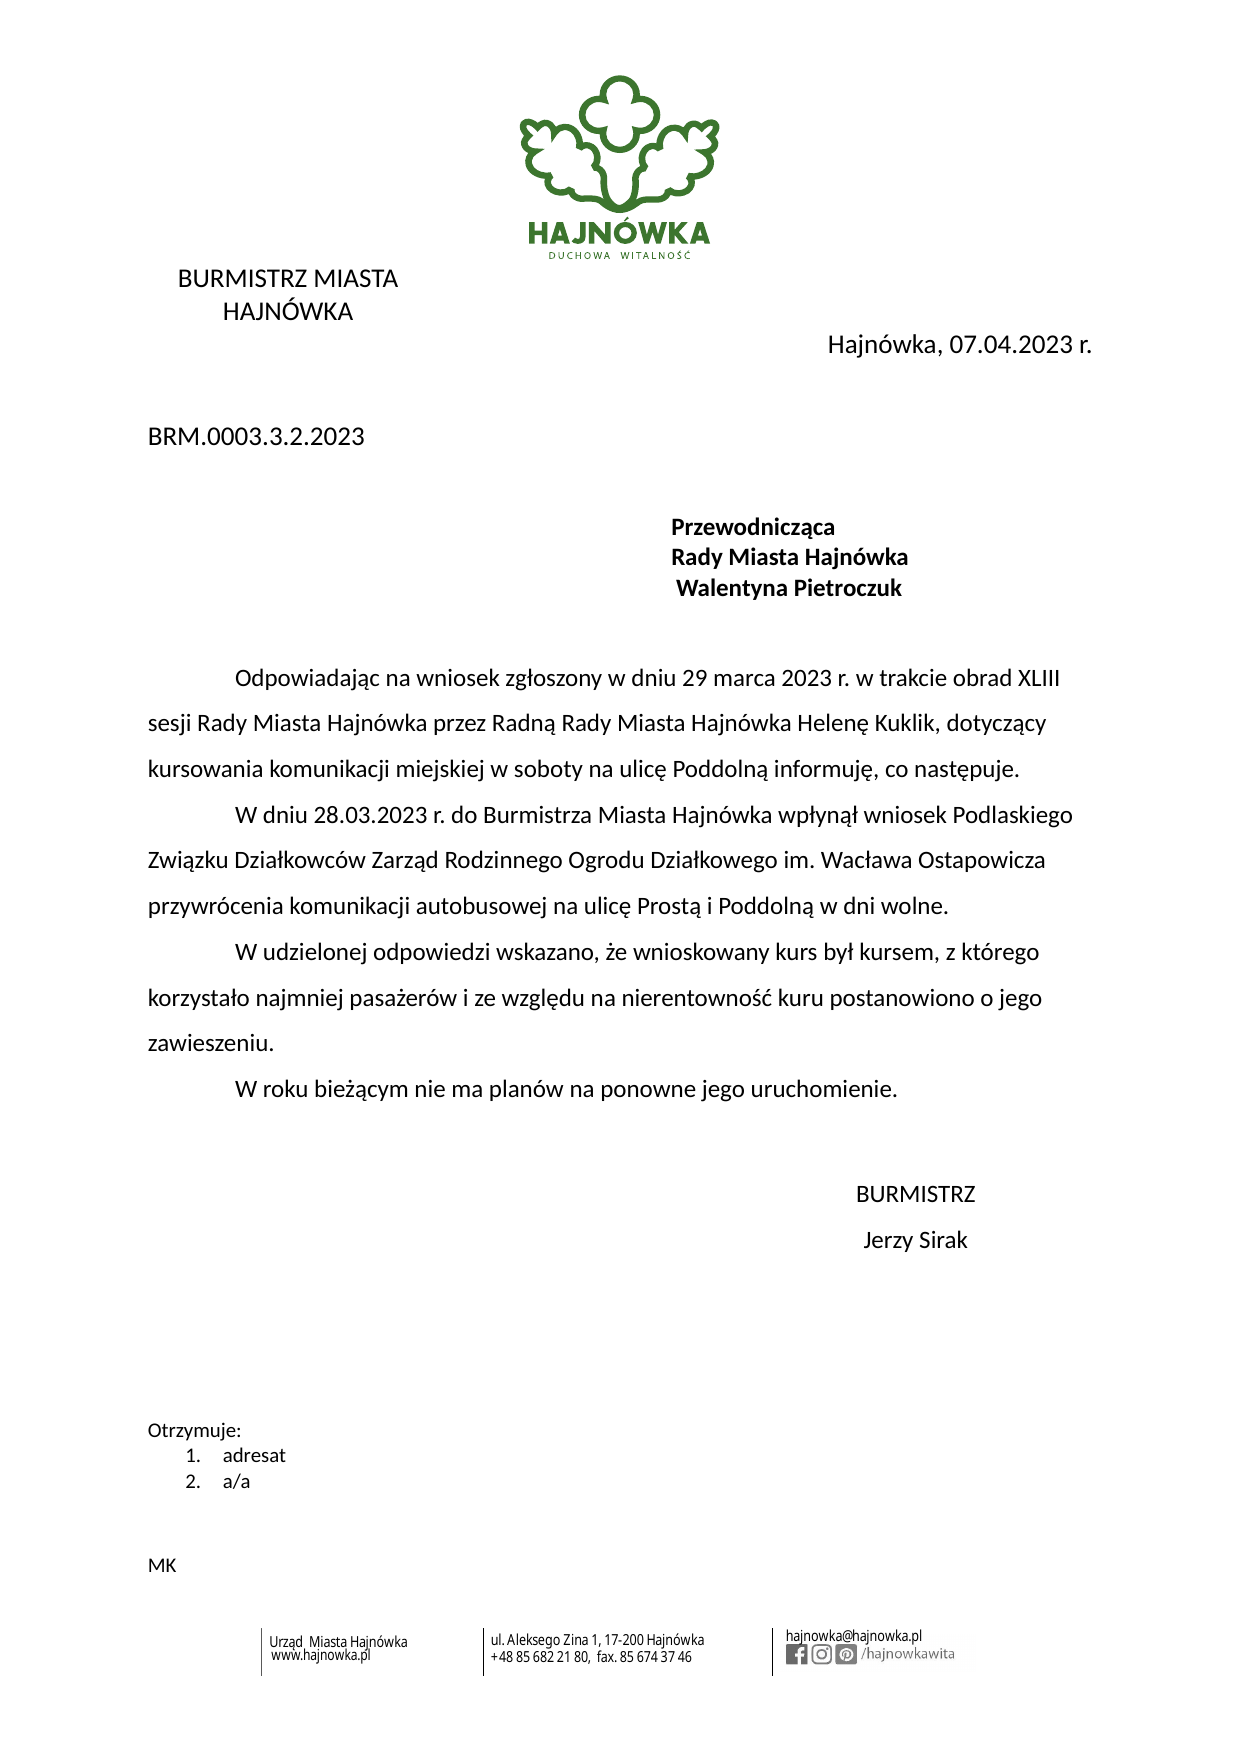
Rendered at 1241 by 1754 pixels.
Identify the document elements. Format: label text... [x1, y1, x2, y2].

text Przewodnicząca [671, 511, 1093, 542]
text BRM.0003.3.2.2023 [148, 419, 1093, 452]
text HAJNÓWKA [0, 294, 1093, 327]
text W udzielonej odpowiedzi wskazano, że wnioskowany kurs był kursem, z którego korzystało najmniej pasażerów i ze względu na nierentowność kuru postanowiono o jego zawieszeniu. [148, 936, 1093, 1058]
text Jerzy Sirak [738, 1224, 1093, 1254]
text BURMISTRZ [738, 1178, 1093, 1208]
text MK [148, 1552, 1093, 1578]
text Hajnówka, 07.04.2023 r. [148, 327, 1093, 360]
text BURMISTRZ MIASTA [0, 261, 1093, 294]
text Odpowiadając na wniosek zgłoszony w dniu 29 marca 2023 r. w trakcie obrad XLIII sesji Rady Miasta Hajnówka przez Radną Rady Miasta Hajnówka Helenę Kuklik, dotyczący kursowania komunikacji miejskiej w soboty na ulicę Poddolną informuję, co następuje. [148, 662, 1093, 784]
text W roku bieżącym nie ma planów na ponowne jego uruchomienie. [148, 1073, 1093, 1104]
text Rady Miasta Hajnówka [671, 542, 1093, 572]
text Walentyna Pietroczuk [676, 572, 1093, 603]
list adresat [185, 1442, 1093, 1468]
text Otrzymuje: [148, 1417, 1093, 1442]
text W dniu 28.03.2023 r. do Burmistrza Miasta Hajnówka wpłynął wniosek Podlaskiego Związku Działkowców Zarząd Rodzinnego Ogrodu Działkowego im. Wacława Ostapowicza przywrócenia komunikacji autobusowej na ulicę Prostą i Poddolną w dni wolne. [148, 799, 1093, 921]
list a/a [185, 1468, 1093, 1493]
